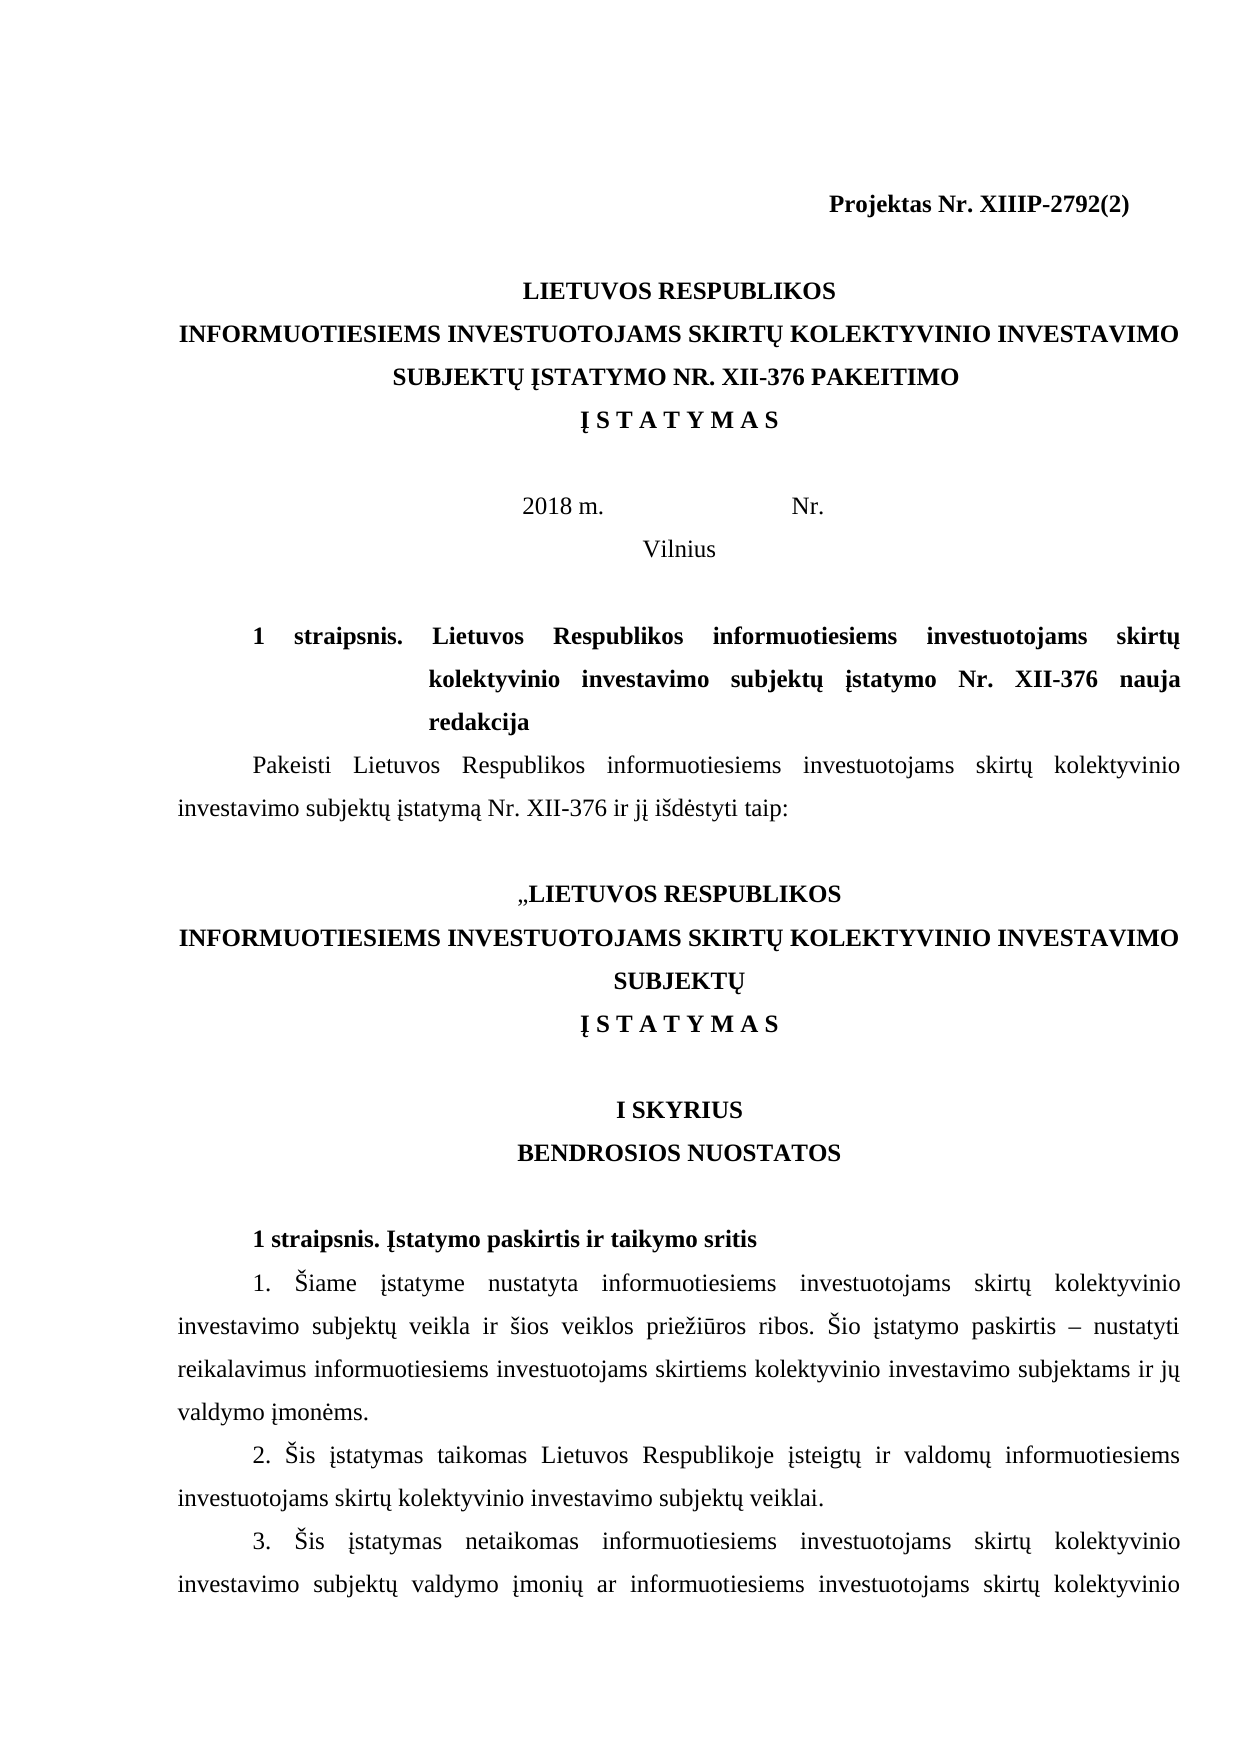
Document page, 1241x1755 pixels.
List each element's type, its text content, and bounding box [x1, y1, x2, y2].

text LIETUVOS RESPUBLIKOS [177, 276, 1181, 304]
text 2018 m. Nr. [177, 491, 1181, 520]
text INFORMUOTIESIEMS INVESTUOTOJAMS SKIRTŲ KOLEKTYVINIO INVESTAVIMO SUBJEKTŲ ĮSTATYMO nr. xii-376 pakeitimo [177, 319, 1181, 391]
text 2. Šis įstatymas taikomas Lietuvos Respublikoje įsteigtų ir valdomų informuotiesiems investuotojams skirtų kolektyvinio investavimo subjektų veiklai. [177, 1440, 1181, 1512]
text I SKYRIUS [177, 1095, 1181, 1124]
text 1 straipsnis. Įstatymo paskirtis ir taikymo sritis [177, 1224, 1181, 1253]
text 1 straipsnis. Lietuvos Respublikos informuotiesiems investuotojams skirtų kolektyvinio investavimo subjektų įstatymo Nr. XII-376 nauja redakcija [252, 621, 1181, 736]
text „LIETUVOS RESPUBLIKOS [177, 879, 1181, 908]
text 1. Šiame įstatyme nustatyta informuotiesiems investuotojams skirtų kolektyvinio investavimo subjektų veikla ir šios veiklos priežiūros ribos. Šio įstatymo paskirtis – nustatyti reikalavimus informuotiesiems investuotojams skirtiems kolektyvinio investavimo subjektams ir jų valdymo įmonėms. [177, 1268, 1181, 1426]
text projektas Nr. XIIIP-2792(2) [177, 189, 1181, 218]
text INFORMUOTIESIEMS INVESTUOTOJAMS SKIRTŲ KOLEKTYVINIO INVESTAVIMO SUBJEKTŲ [177, 923, 1181, 994]
text ĮSTATYMAS [177, 1009, 1181, 1038]
text BENDROSIOS NUOSTATOS [177, 1138, 1181, 1167]
text ĮSTATYMAS [177, 405, 1181, 434]
text Vilnius [177, 534, 1181, 563]
text 3. Šis įstatymas netaikomas informuotiesiems investuotojams skirtų kolektyvinio investavimo subjektų valdymo įmonių ar informuotiesiems investuotojams skirtų kolektyvinio [177, 1526, 1181, 1598]
text Pakeisti Lietuvos Respublikos informuotiesiems investuotojams skirtų kolektyvinio investavimo subjektų įstatymą Nr. XII-376 ir jį išdėstyti taip: [177, 750, 1181, 822]
